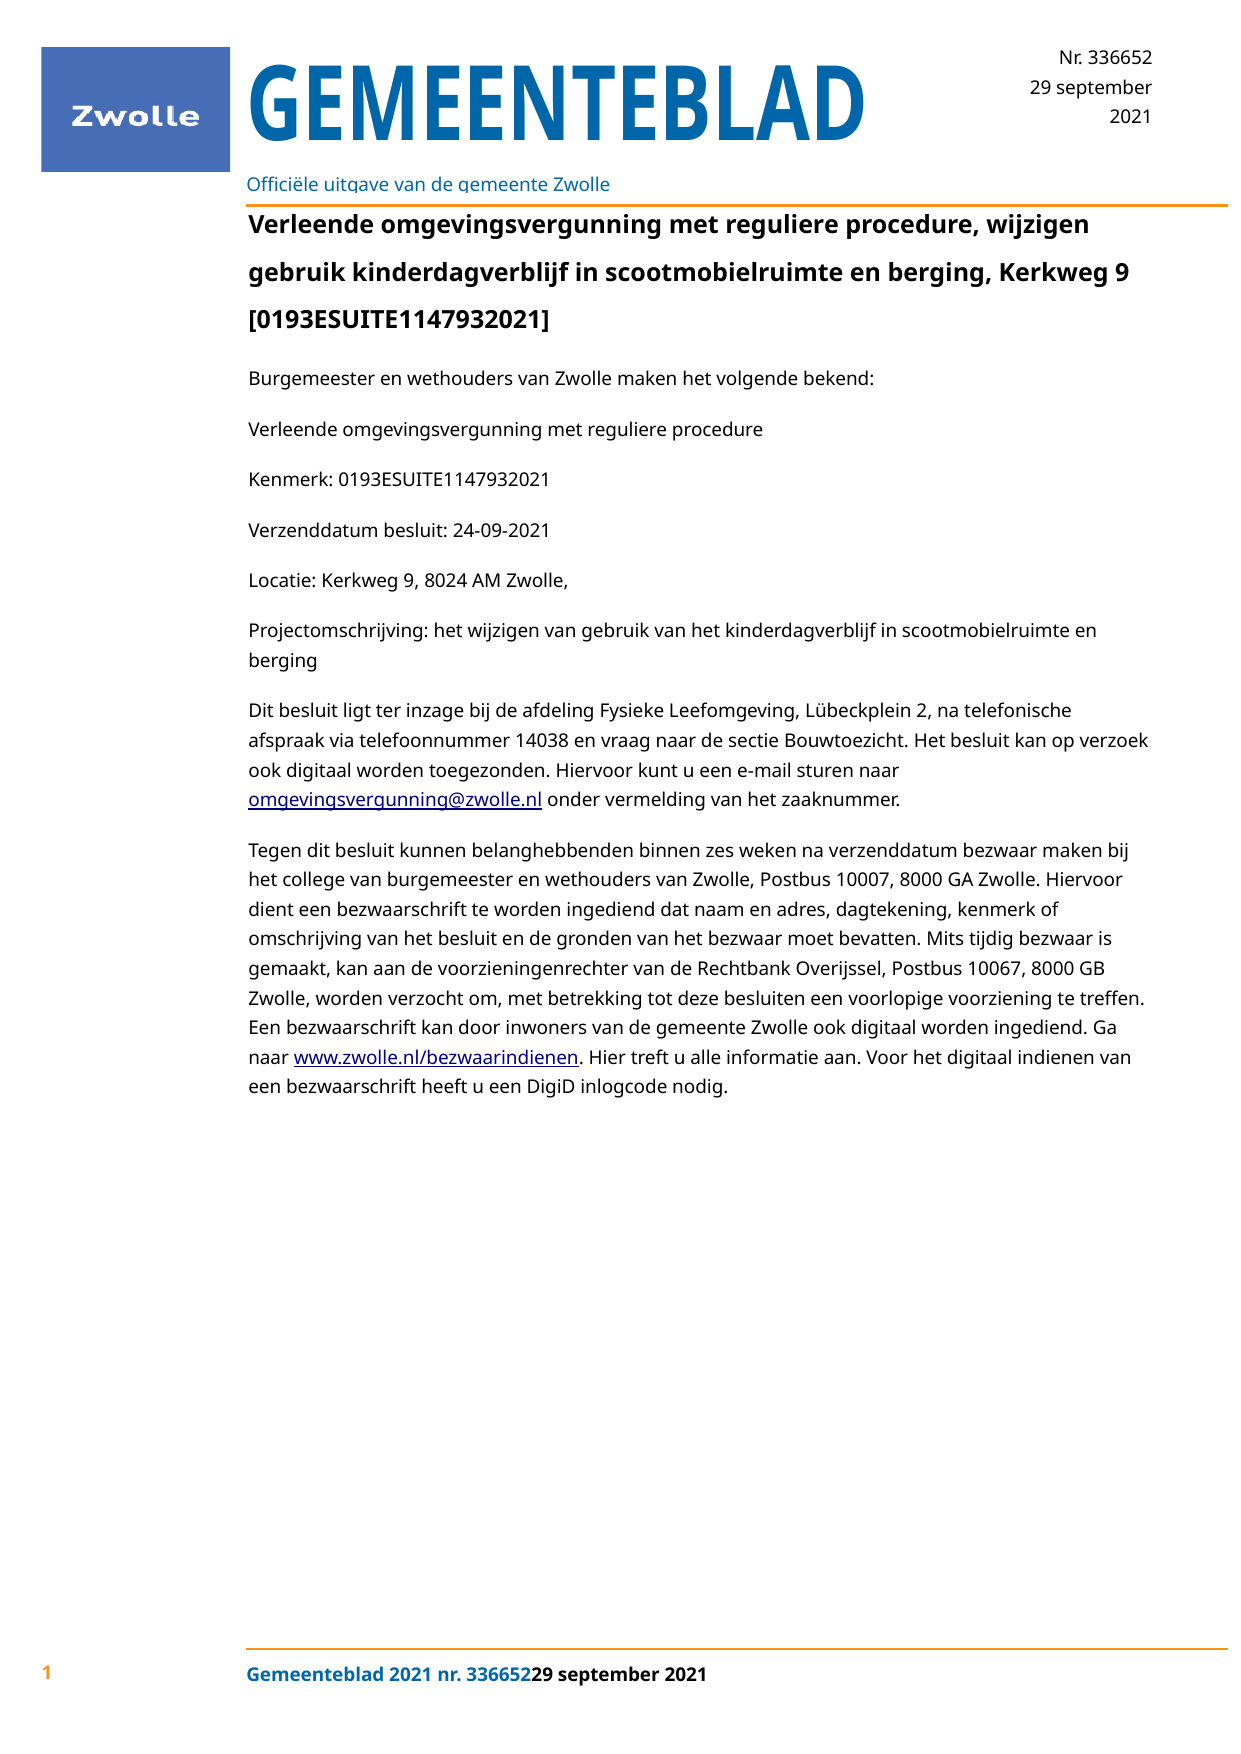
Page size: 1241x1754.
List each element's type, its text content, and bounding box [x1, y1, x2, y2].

text Verleende omgevingsvergunning met reguliere procedure, wijzigen gebruik kinderdagverblijf in scootmobielruimte en berging, Kerkweg 9 [0193ESUITE1147932021] [248, 207, 1152, 336]
picture [41, 47, 231, 172]
text Burgemeester en wethouders van Zwolle maken het volgende bekend: [248, 366, 1152, 391]
text Kenmerk: 0193ESUITE1147932021 [248, 466, 1152, 492]
text Verleende omgevingsvergunning met reguliere procedure [248, 416, 1152, 442]
text Tegen dit besluit kunnen belanghebbenden binnen zes weken na verzenddatum bezwaar maken bij het college van burgemeester en wethouders van Zwolle, Postbus 10007, 8000 GA Zwolle. Hiervoor dient een bezwaarschrift te worden ingediend dat naam en adres, dagtekening, kenmerk of omschrijving van het besluit en de gronden van het bezwaar moet bevatten. Mits tijdig bezwaar is gemaakt, kan aan de voorzieningenrechter van de Rechtbank Overijssel, Postbus 10067, 8000 GB Zwolle, worden verzocht om, met betrekking tot deze besluiten een voorlopige voorziening te treffen. Een bezwaarschrift kan door inwoners van de gemeente Zwolle ook digitaal worden ingediend. Ga naar www.zwolle.nl/bezwaarindienen. Hier treft u alle informatie aan. Voor het digitaal indienen van een bezwaarschrift heeft u een DigiD inlogcode nodig. [248, 837, 1152, 1099]
text Verzenddatum besluit: 24-09-2021 [248, 517, 1152, 542]
text Projectomschrijving: het wijzigen van gebruik van het kinderdagverblijf in scootmobielruimte en berging [248, 618, 1152, 673]
text Locatie: Kerkweg 9, 8024 AM Zwolle, [248, 567, 1152, 593]
text Dit besluit ligt ter inzage bij de afdeling Fysieke Leefomgeving, Lübeckplein 2, na telefonische afspraak via telefoonnummer 14038 en vraag naar de sectie Bouwtoezicht. Het besluit kan op verzoek ook digitaal worden toegezonden. Hiervoor kunt u een e-mail sturen naar omgevingsvergunning@zwolle.nl onder vermelding van het zaaknummer. [248, 698, 1152, 812]
